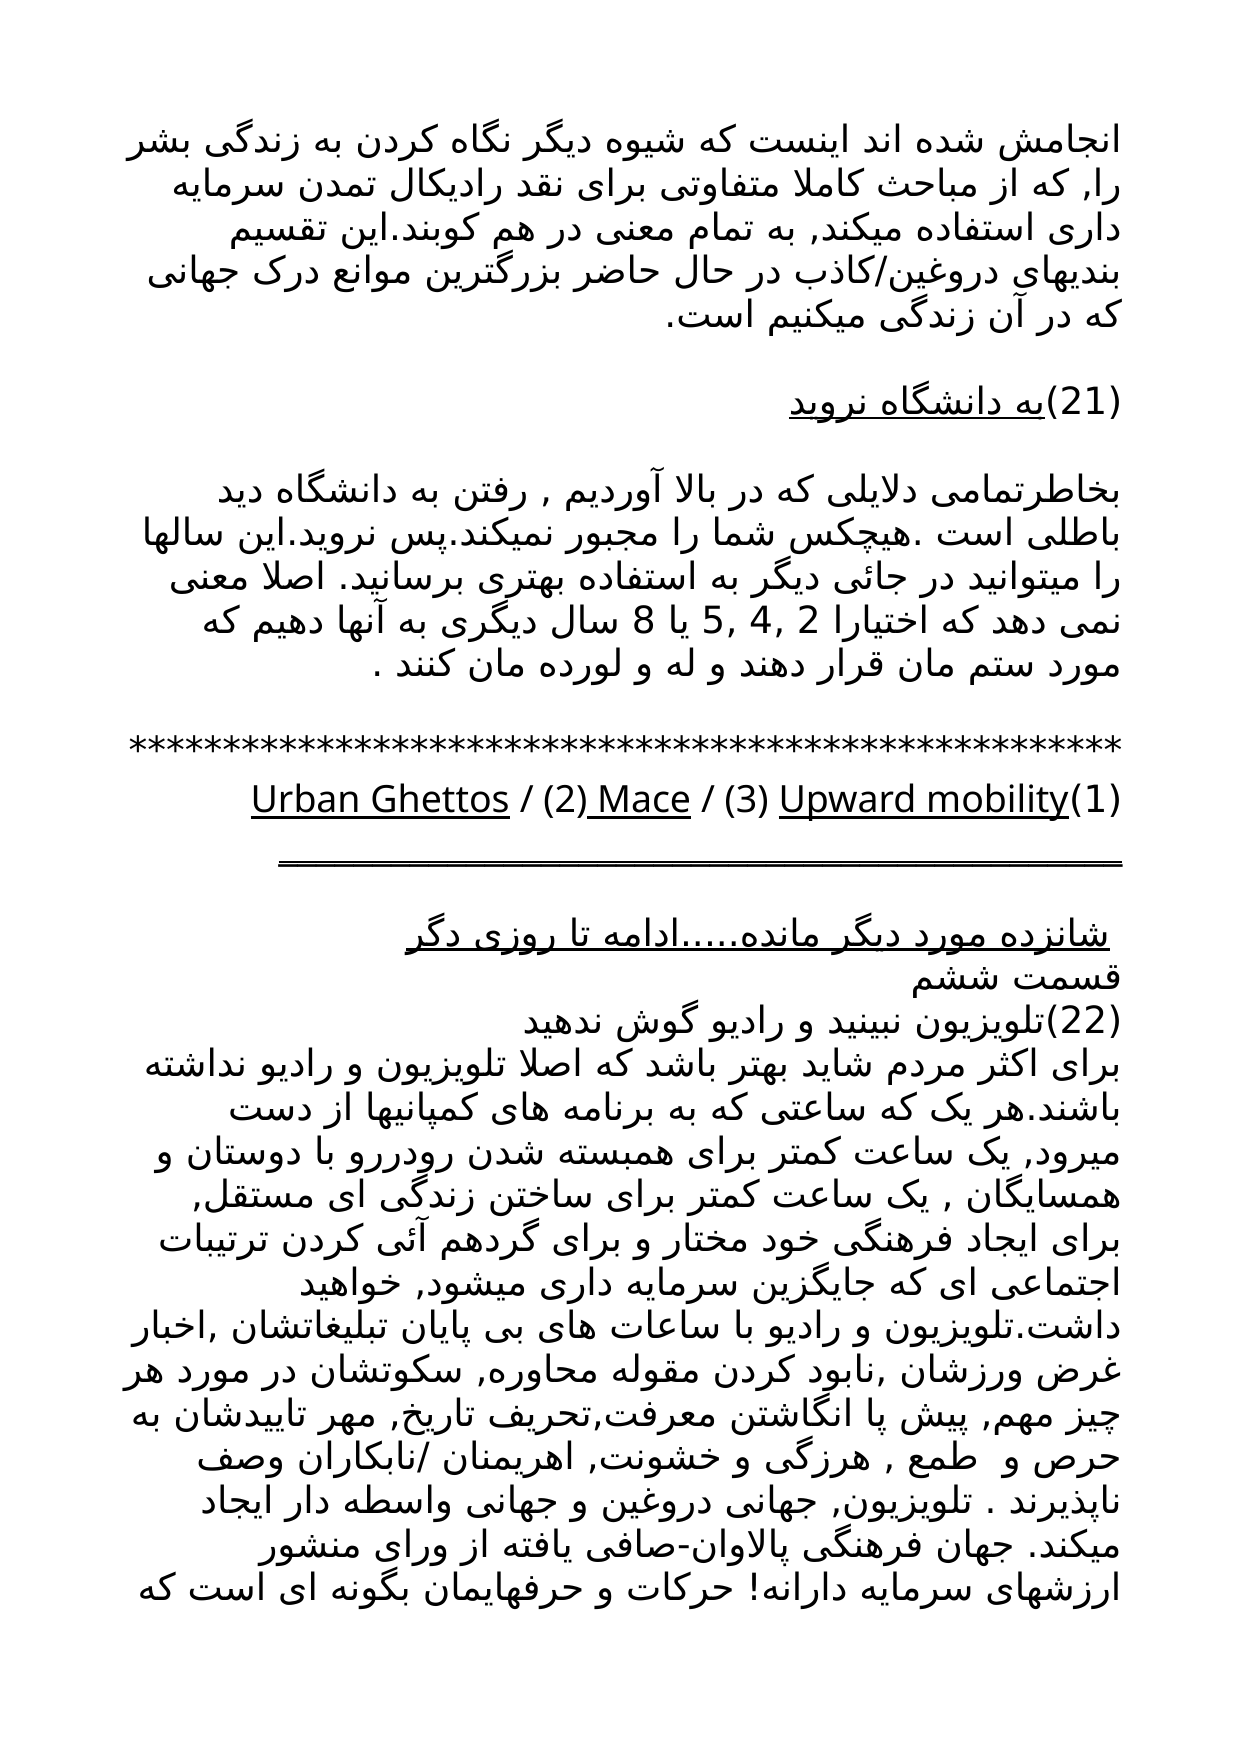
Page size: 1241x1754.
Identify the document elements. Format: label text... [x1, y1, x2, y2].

text قسمت ششم [118, 955, 1122, 998]
text برای اکثر مردم شاید بهتر باشد که اصلا تلویزیون و رادیو نداشته باشند.هر یک که ساعتی که به برنامه های کمپانیها از دست میرود, یک ساعت کمتر برای همبسته شدن رودررو با دوستان و همسایگان , یک ساعت کمتر برای ساختن زندگی ای مستقل, برای ایجاد فرهنگی خود مختار و برای گردهم آئی کردن ترتیبات اجتماعی ای که جایگزین سرمایه داری میشود, خواهید داشت.تلویزیون و رادیو با ساعات های بی پایان تبلیغاتشان ,اخبار غرض ورزشان ,نابود کردن مقوله محاوره, سکوتشان در مورد هر چیز مهم, پیش پا انگاشتن معرفت,تحریف تاریخ, مهر تاییدشان به حرص و طمع , هرزگی و خشونت, اهریمنان /نابکاران وصف ناپذیرند . تلویزیون, جهانی دروغین و جهانی واسطه دار ایجاد میکند. جهان فرهنگی پالاوان-صافی یافته از ورای منشور ارزشهای سرمایه دارانه! حرکات و حرفهایمان بگونه ای است که انکار تنها فصل مشترکمان چیزی است که در سینما و یا تلویزیون دیده و یا در اخبار شنیده ایم . و این تبدیل میشود به ارتباط واسطه ای که ما را بهم می پیونداند . ما دیگر دارای ارتباط فرهنگی مستقیمی که از فعل و انفعال(هم کنش) رودررو با همدیگر بوجود آید نیستیم , بلکه فقط این ارتباطات گریز آمیز(1) , دست دوم , مصنوعی و تحریف شده ! [118, 1042, 1122, 1609]
text یکبار یک دوستی را دیدم که از فرط خوشحالی دریافت نهائی مدرک دکترا زد زیر گریه ! این نشاندهنده چگونگی نفوذ عمیق ارزشهای سرمایه داری بدرون شخصیت هایمان میباشد .حقیقتا این در ضمن یک موفقیت شخصی,علی رغم مشکلات و سختی های زیاد, بوده است .معهذا نشاندهنده این است که با دریافت مهر تائید از دولت به این اعتقاد رسیده ایم که ما انسانهای بهتر و فاضلی (مهذبی) هستیم ایده کسب مدرک به تمام معنی ارتجاعی است. دنبال مدرک رفتن, خواهان دریافت گواهینامه(جواز) از طرف دولت شدن, تماما ارتجاعی است.آنها این سیستم مدارک را به ساختار کاری مرتبط کرده اند.مدارس اردوگاه پرورش و مراکز غربالگری برای جهان کمپانی های سرمایه دارهاست.اگر شما تحمل 12 ,16 و یا حتی 20 سال تحصیل را دارید, شاید آنقدرها هم بقیه عمرتان را به عنوان پروفسور, مدیرعامل, بانکدار, وکیل و یا کشیش بد نگذرانید . حتی برای کارهای روزمره طبقه کارگر در ادارات, مدارس مراکز غربالگری است .اگر شما نتوانید انضباط مدرسه را بپذیرید, حاکمیت اداری را نیز تحمل نخواهید توانست .اگر شما نتوانید نمره گرفتن, سرزنش, تنبیه و توهین شدن را در مدرسه تحمل کنید, همین ها را در محیط کار نیز پذیرا نخواهید شد . اگر ما برای بقا یافتن در بازار کار بدون برو برگرد نیاز به گرفتن مدرک داریم ,نمیبایستی بهرحال مفتخر به "دریافت مدرک" باشیم. مدارک را میبایستی همانا بمانند مالیات, به خدمت نظام رفتن, وظیفه شرکت در هیئت منصفه(ژوری), یا آزمایش مواد مخدر نگاه کرد : قوانین شاق تحمیل شده از طرف دولت, چیزی که میبایستی هر جا که شد از آن اجتناب ورزید و یا جائی که نمیشود به حداقل رساند. شاید برای این نصیحت کمی دیر باشد:سرمایه داران خود دارند مدارس را ترک میکنند و به اصطلاح آموزش و پرورش دولتی را, چرا که آنها دیگر نیاز زیادی به کارگران تحصیل کرده ندارند. آنها کاملا خوشحال خواهند شد که میلیاردها انسان در نادانی غرق شوند.مردم اینجوری ضعیف ترند . پس نفی مدارس از طرف ما میبایستی شدیدا با اراده ای آهنین برای کسب معرفت, مهارت و تبدیل شدن به انسانهائی با تحصیلات عالی توام باشد. ما اینکار را میبایستی توسط خودمان, با دوستانمان,همسایه هامان , و رفقایمان به سرانجام رسانیم. (20)خط فکری- باب روز- تقسیم معرفت اجتماعی را نفی کنید حدود یک صد سال پیش,عمدتا در جواب به جنبش خیلی قوی کارگری و فرهنگی شدیدا رادیکال, محافظه کاران در اروپا شروع به بسته بندی معرفت اجتماعی به رشته های گوناگون کردند, که خیلی زود به عنوان دانشکده ها و بعد هم به عنوان حرفه و کار در بازار کار نهادی شدند. رشته های اصلی اقتصاد, علوم سیاسی و جامعه شناسی بودند. همینطور تاریخ کاملا به عنوان یک رشته تخصصی و محدود تقسیم شد. فلسفه نیز لیکن. روانشناسی زودترها جدا شده بود. مردم شناسی به آنها اضافه شد.هیچگونه توجیهی برای هیچکدام از اینها وجود ندارد بطور مثال چیزی به اسم اقتصاد وجود ندارد.اما همچون ادعائی به عقل افراد دوران حاضر احمقانه می آید. کاری که محافظه کاران موفق به انجامش شده اند اینست که شیوه دیگر نگاه کردن به زندگی بشر را, که از مباحث کاملا متفاوتی برای نقد رادیکال تمدن سرمایه داری استفاده میکند, به تمام معنی در هم کوبند.این تقسیم بندیهای دروغین/کاذب در حال حاضر بزرگترین موانع درک جهانی که در آن زندگی میکنیم است. (21)به دانشگاه نروید بخاطرتمامی دلایلی که در بالا آوردیم , رفتن به دانشگاه دید باطلی است .هیچکس شما را مجبور نمیکند.پس نروید.این سالها را میتوانید در جائی دیگر به استفاده بهتری برسانید. اصلا معنی نمی دهد که اختیارا 2 ,4 ,5 یا 8 سال دیگری به آنها دهیم که مورد ستم مان قرار دهند و له و لورده مان کنند . ***************************************************** (1)Urban Ghettos / (2) Mace / (3) Upward mobility _____________________________________________ شانزده مورد دیگر مانده.....ادامه تا روزی دگر [118, 118, 1122, 955]
text (22)تلویزیون نبینید و رادیو گوش ندهید [118, 998, 1122, 1042]
